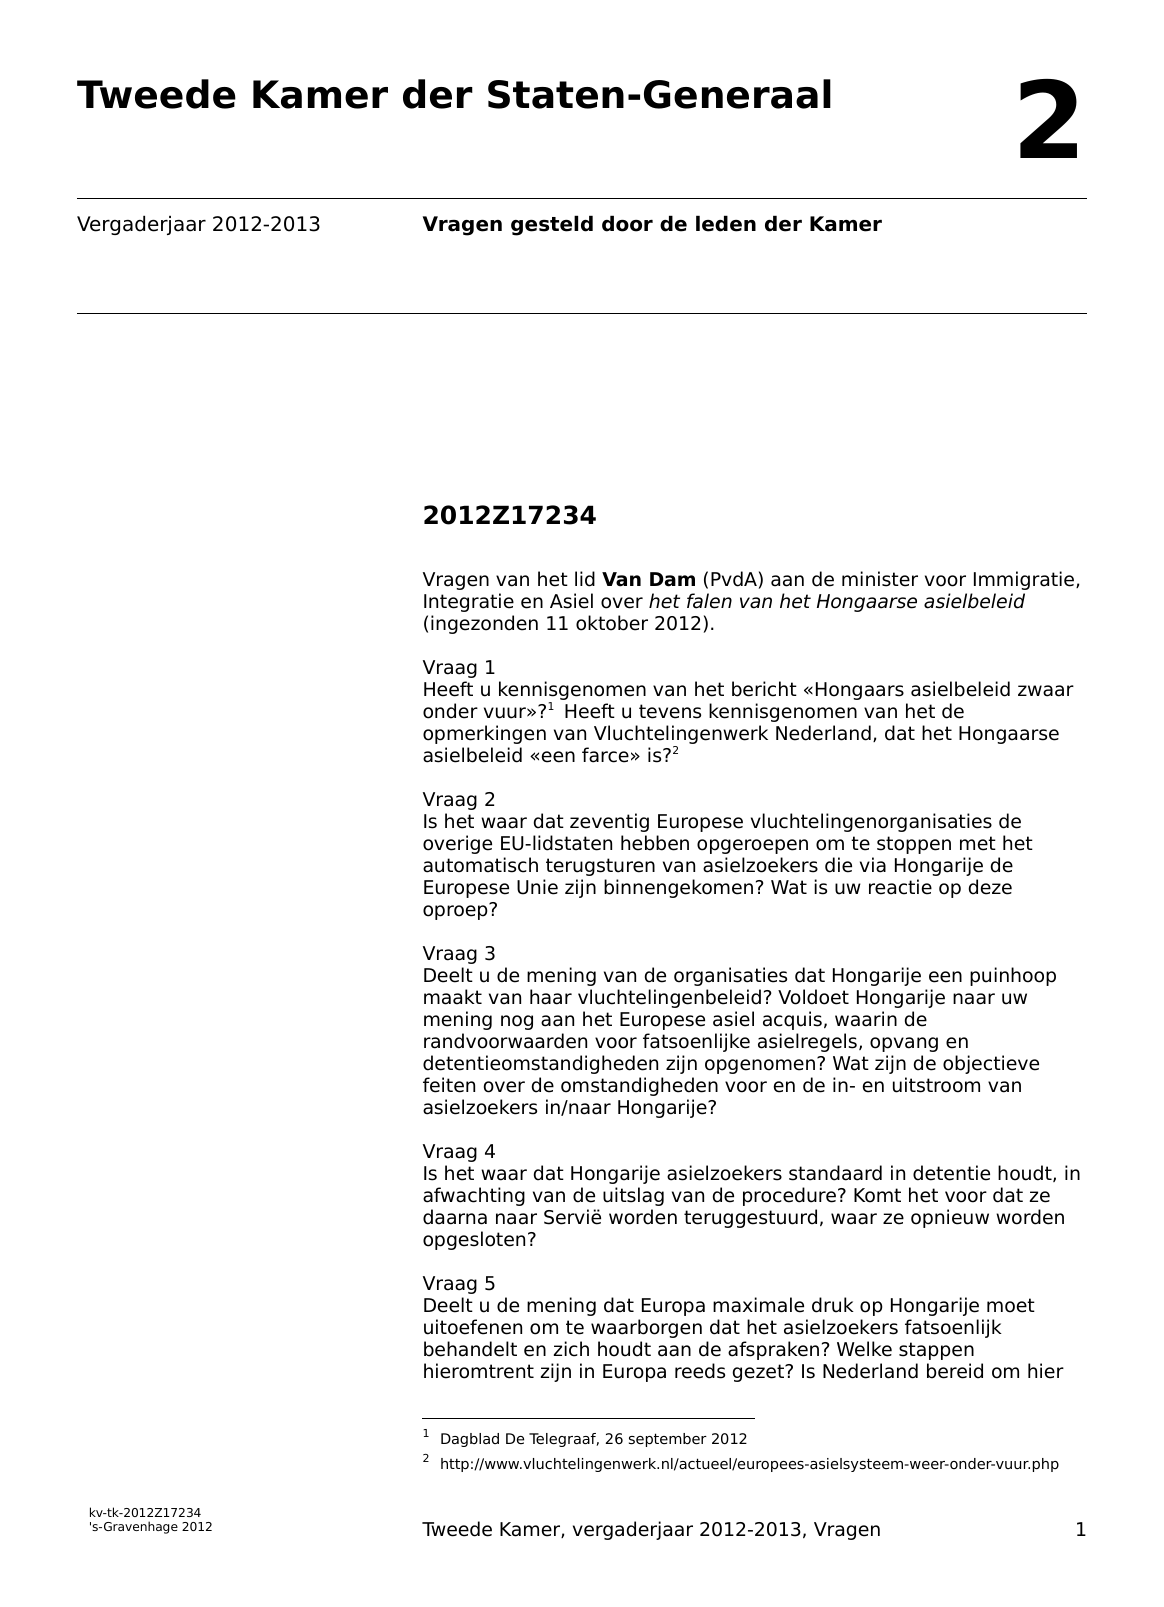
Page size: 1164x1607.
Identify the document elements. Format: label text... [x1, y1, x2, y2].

text Vraag 1 [422, 657, 1087, 679]
table_header Tweede Kamer der Staten-Generaal [77, 59, 886, 198]
text Vraag 5 [422, 1273, 1087, 1295]
table_header 2 [886, 59, 1087, 198]
text Heeft u kennisgenomen van het bericht «Hongaars asielbeleid zwaar onder vuur»? Heeft u tevens kennisgenomen van het de opmerkingen van Vluchtelingenwerk Nederland, dat het Hongaarse asielbeleid «een farce» is? [422, 679, 1087, 767]
text Deelt u de mening dat Europa maximale druk op Hongarije moet uitoefenen om te waarborgen dat het asielzoekers fatsoenlijk behandelt en zich houdt aan de afspraken? Welke stappen hieromtrent zijn in Europa reeds gezet? Is Nederland bereid om hier [422, 1295, 1087, 1383]
text http://www.vluchtelingenwerk.nl/actueel/europees-asielsysteem-weer-onder-vuur.php [422, 1452, 1087, 1474]
text Vraag 2 [422, 789, 1087, 811]
text Vraag 3 [422, 943, 1087, 965]
text Vraag 4 [422, 1141, 1087, 1163]
text 2012Z17234 [422, 501, 1087, 531]
text Vragen van het lid Van Dam (PvdA) aan de minister voor Immigratie, Integratie en Asiel over het falen van het Hongaarse asielbeleid (ingezonden 11 oktober 2012). [422, 569, 1087, 635]
text Deelt u de mening van de organisaties dat Hongarije een puinhoop maakt van haar vluchtelingenbeleid? Voldoet Hongarije naar uw mening nog aan het Europese asiel acquis, waarin de randvoorwaarden voor fatsoenlijke asielregels, opvang en detentieomstandigheden zijn opgenomen? Wat zijn de objectieve feiten over de omstandigheden voor en de in- en uitstroom van asielzoekers in/naar Hongarije? [422, 965, 1087, 1119]
text Is het waar dat zeventig Europese vluchtelingenorganisaties de overige EU-lidstaten hebben opgeroepen om te stoppen met het automatisch terugsturen van asielzoekers die via Hongarije de Europese Unie zijn binnengekomen? Wat is uw reactie op deze oproep? [422, 811, 1087, 921]
table_cell Vergaderjaar 2012-2013 [77, 199, 422, 313]
text Is het waar dat Hongarije asielzoekers standaard in detentie houdt, in afwachting van de uitslag van de procedure? Komt het voor dat ze daarna naar Servië worden teruggestuurd, waar ze opnieuw worden opgesloten? [422, 1163, 1087, 1251]
table_cell Vragen gesteld door de leden der Kamer [422, 199, 1087, 313]
text 's-Gravenhage 2012 [88, 1520, 323, 1534]
text Dagblad De Telegraaf, 26 september 2012 [422, 1427, 1087, 1449]
text kv-tk-2012Z17234 [88, 1506, 323, 1520]
